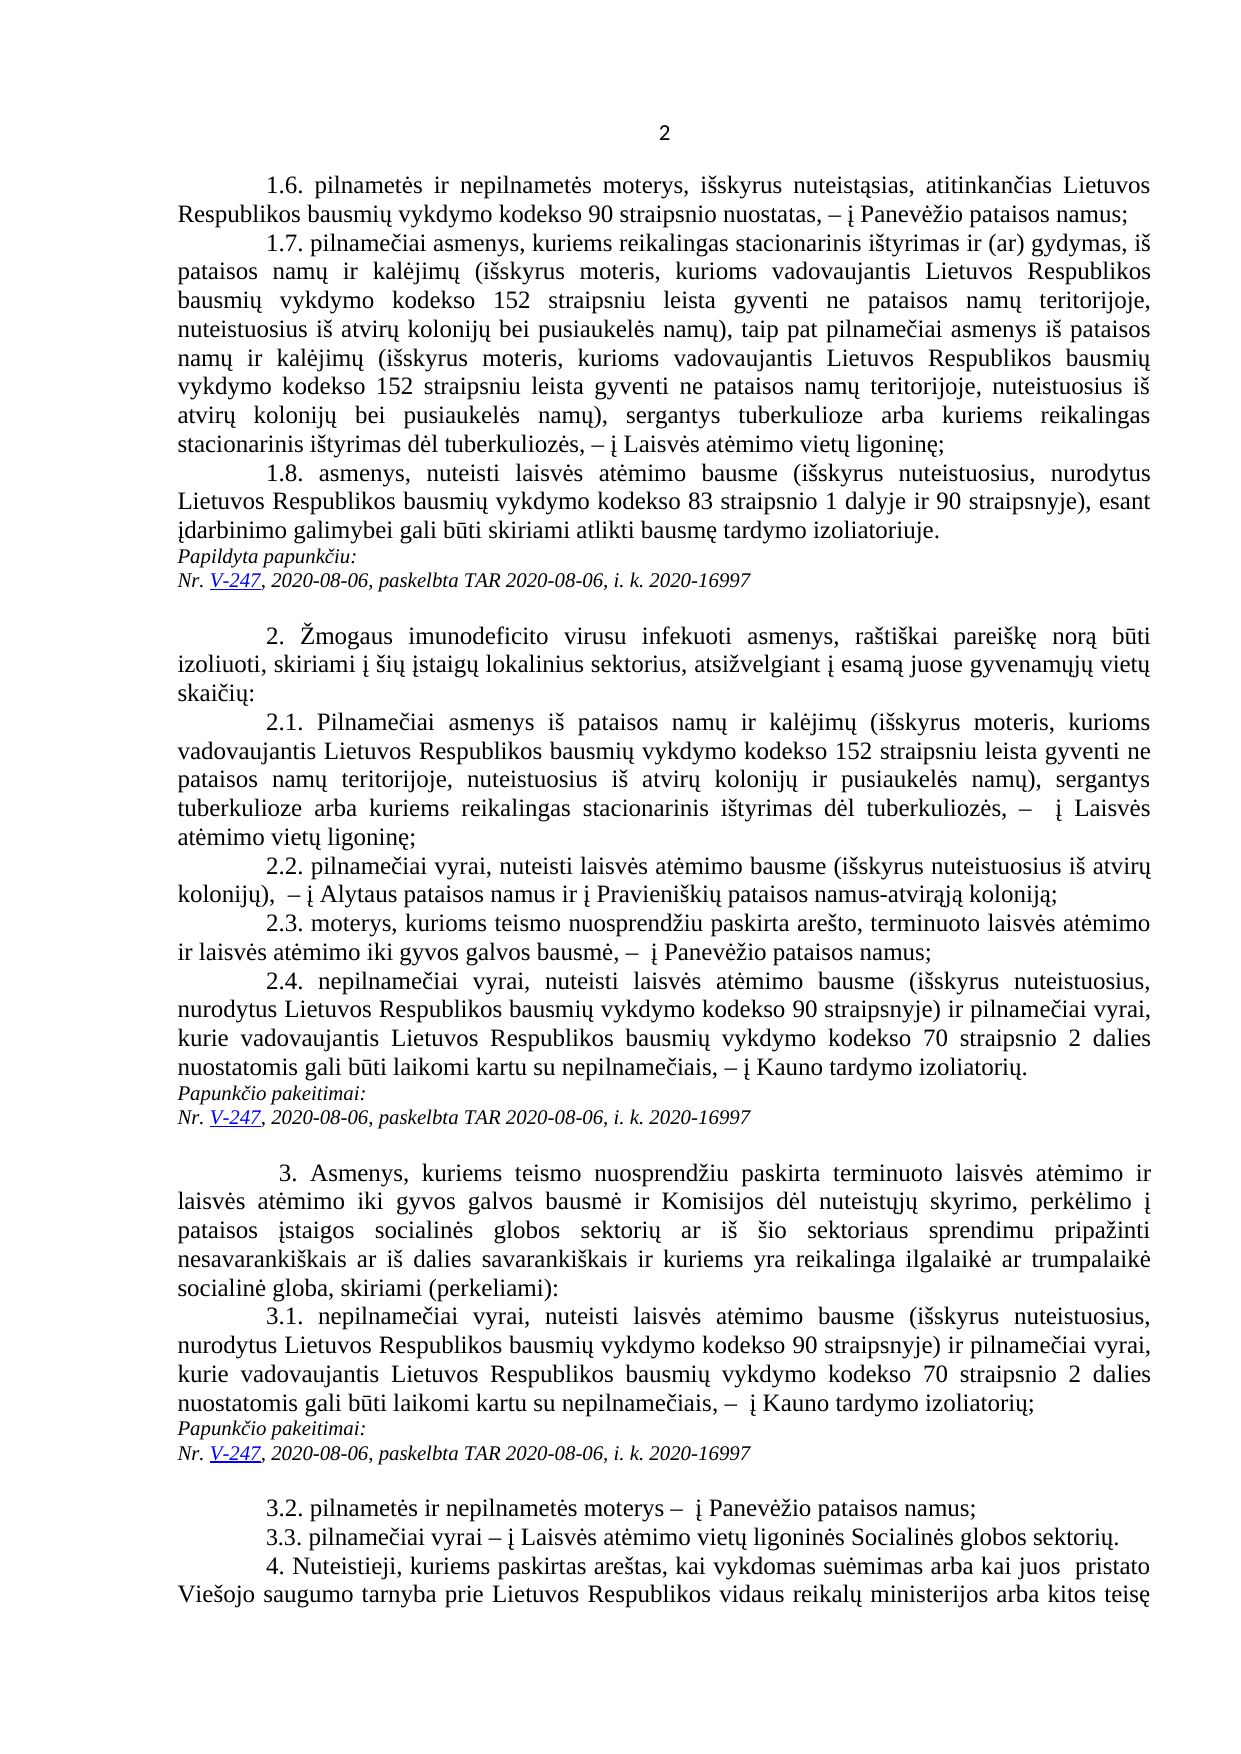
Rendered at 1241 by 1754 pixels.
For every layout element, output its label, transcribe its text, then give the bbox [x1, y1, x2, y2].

text 2.4. nepilnamečiai vyrai, nuteisti laisvės atėmimo bausme (išskyrus nuteistuosius, nurodytus Lietuvos Respublikos bausmių vykdymo kodekso 90 straipsnyje) ir pilnamečiai vyrai, kurie vadovaujantis Lietuvos Respublikos bausmių vykdymo kodekso 70 straipsnio 2 dalies nuostatomis gali būti laikomi kartu su nepilnamečiais, – į Kauno tardymo izoliatorių. [177, 966, 1152, 1081]
text 4. Nuteistieji, kuriems paskirtas areštas, kai vykdomas suėmimas arba kai juos pristato Viešojo saugumo tarnyba prie Lietuvos Respublikos vidaus reikalų ministerijos arba kitos teisę [177, 1551, 1152, 1608]
text 2. Žmogaus imunodeficito virusu infekuoti asmenys, raštiškai pareiškę norą būti izoliuoti, skiriami į šių įstaigų lokalinius sektorius, atsižvelgiant į esamą juose gyvenamųjų vietų skaičių: [177, 621, 1152, 707]
text 3. Asmenys, kuriems teismo nuosprendžiu paskirta terminuoto laisvės atėmimo ir laisvės atėmimo iki gyvos galvos bausmė ir Komisijos dėl nuteistųjų skyrimo, perkėlimo į pataisos įstaigos socialinės globos sektorių ar iš šio sektoriaus sprendimu pripažinti nesavarankiškais ar iš dalies savarankiškais ir kuriems yra reikalinga ilgalaikė ar trumpalaikė socialinė globa, skiriami (perkeliami): [177, 1158, 1152, 1301]
text Nr. V-247, 2020-08-06, paskelbta TAR 2020-08-06, i. k. 2020-16997 [177, 1105, 1152, 1129]
text Papunkčio pakeitimai: [177, 1081, 1152, 1105]
text 3.1. nepilnamečiai vyrai, nuteisti laisvės atėmimo bausme (išskyrus nuteistuosius, nurodytus Lietuvos Respublikos bausmių vykdymo kodekso 90 straipsnyje) ir pilnamečiai vyrai, kurie vadovaujantis Lietuvos Respublikos bausmių vykdymo kodekso 70 straipsnio 2 dalies nuostatomis gali būti laikomi kartu su nepilnamečiais, – į Kauno tardymo izoliatorių; [177, 1301, 1152, 1416]
text Nr. V-247, 2020-08-06, paskelbta TAR 2020-08-06, i. k. 2020-16997 [177, 568, 1152, 592]
text 2.3. moterys, kurioms teismo nuosprendžiu paskirta arešto, terminuoto laisvės atėmimo ir laisvės atėmimo iki gyvos galvos bausmė, – į Panevėžio pataisos namus; [177, 908, 1152, 966]
text Nr. V-247, 2020-08-06, paskelbta TAR 2020-08-06, i. k. 2020-16997 [177, 1440, 1152, 1464]
text 3.2. pilnametės ir nepilnametės moterys – į Panevėžio pataisos namus; [177, 1493, 1152, 1522]
text 2.2. pilnamečiai vyrai, nuteisti laisvės atėmimo bausme (išskyrus nuteistuosius iš atvirų kolonijų), – į Alytaus pataisos namus ir į Pravieniškių pataisos namus-atvirąją koloniją; [177, 851, 1152, 908]
text 1.6. pilnametės ir nepilnametės moterys, išskyrus nuteistąsias, atitinkančias Lietuvos Respublikos bausmių vykdymo kodekso 90 straipsnio nuostatas, – į Panevėžio pataisos namus; [177, 170, 1152, 228]
text 1.8. asmenys, nuteisti laisvės atėmimo bausme (išskyrus nuteistuosius, nurodytus Lietuvos Respublikos bausmių vykdymo kodekso 83 straipsnio 1 dalyje ir 90 straipsnyje), esant įdarbinimo galimybei gali būti skiriami atlikti bausmę tardymo izoliatoriuje. [177, 458, 1152, 544]
text 1.7. pilnamečiai asmenys, kuriems reikalingas stacionarinis ištyrimas ir (ar) gydymas, iš pataisos namų ir kalėjimų (išskyrus moteris, kurioms vadovaujantis Lietuvos Respublikos bausmių vykdymo kodekso 152 straipsniu leista gyventi ne pataisos namų teritorijoje, nuteistuosius iš atvirų kolonijų bei pusiaukelės namų), taip pat pilnamečiai asmenys iš pataisos namų ir kalėjimų (išskyrus moteris, kurioms vadovaujantis Lietuvos Respublikos bausmių vykdymo kodekso 152 straipsniu leista gyventi ne pataisos namų teritorijoje, nuteistuosius iš atvirų kolonijų bei pusiaukelės namų), sergantys tuberkulioze arba kuriems reikalingas stacionarinis ištyrimas dėl tuberkuliozės, – į Laisvės atėmimo vietų ligoninę; [177, 228, 1152, 458]
text Papunkčio pakeitimai: [177, 1416, 1152, 1440]
text 2.1. Pilnamečiai asmenys iš pataisos namų ir kalėjimų (išskyrus moteris, kurioms vadovaujantis Lietuvos Respublikos bausmių vykdymo kodekso 152 straipsniu leista gyventi ne pataisos namų teritorijoje, nuteistuosius iš atvirų kolonijų ir pusiaukelės namų), sergantys tuberkulioze arba kuriems reikalingas stacionarinis ištyrimas dėl tuberkuliozės, – į Laisvės atėmimo vietų ligoninę; [177, 707, 1152, 851]
text Papildyta papunkčiu: [177, 544, 1152, 568]
text 3.3. pilnamečiai vyrai – į Laisvės atėmimo vietų ligoninės Socialinės globos sektorių. [177, 1522, 1152, 1551]
